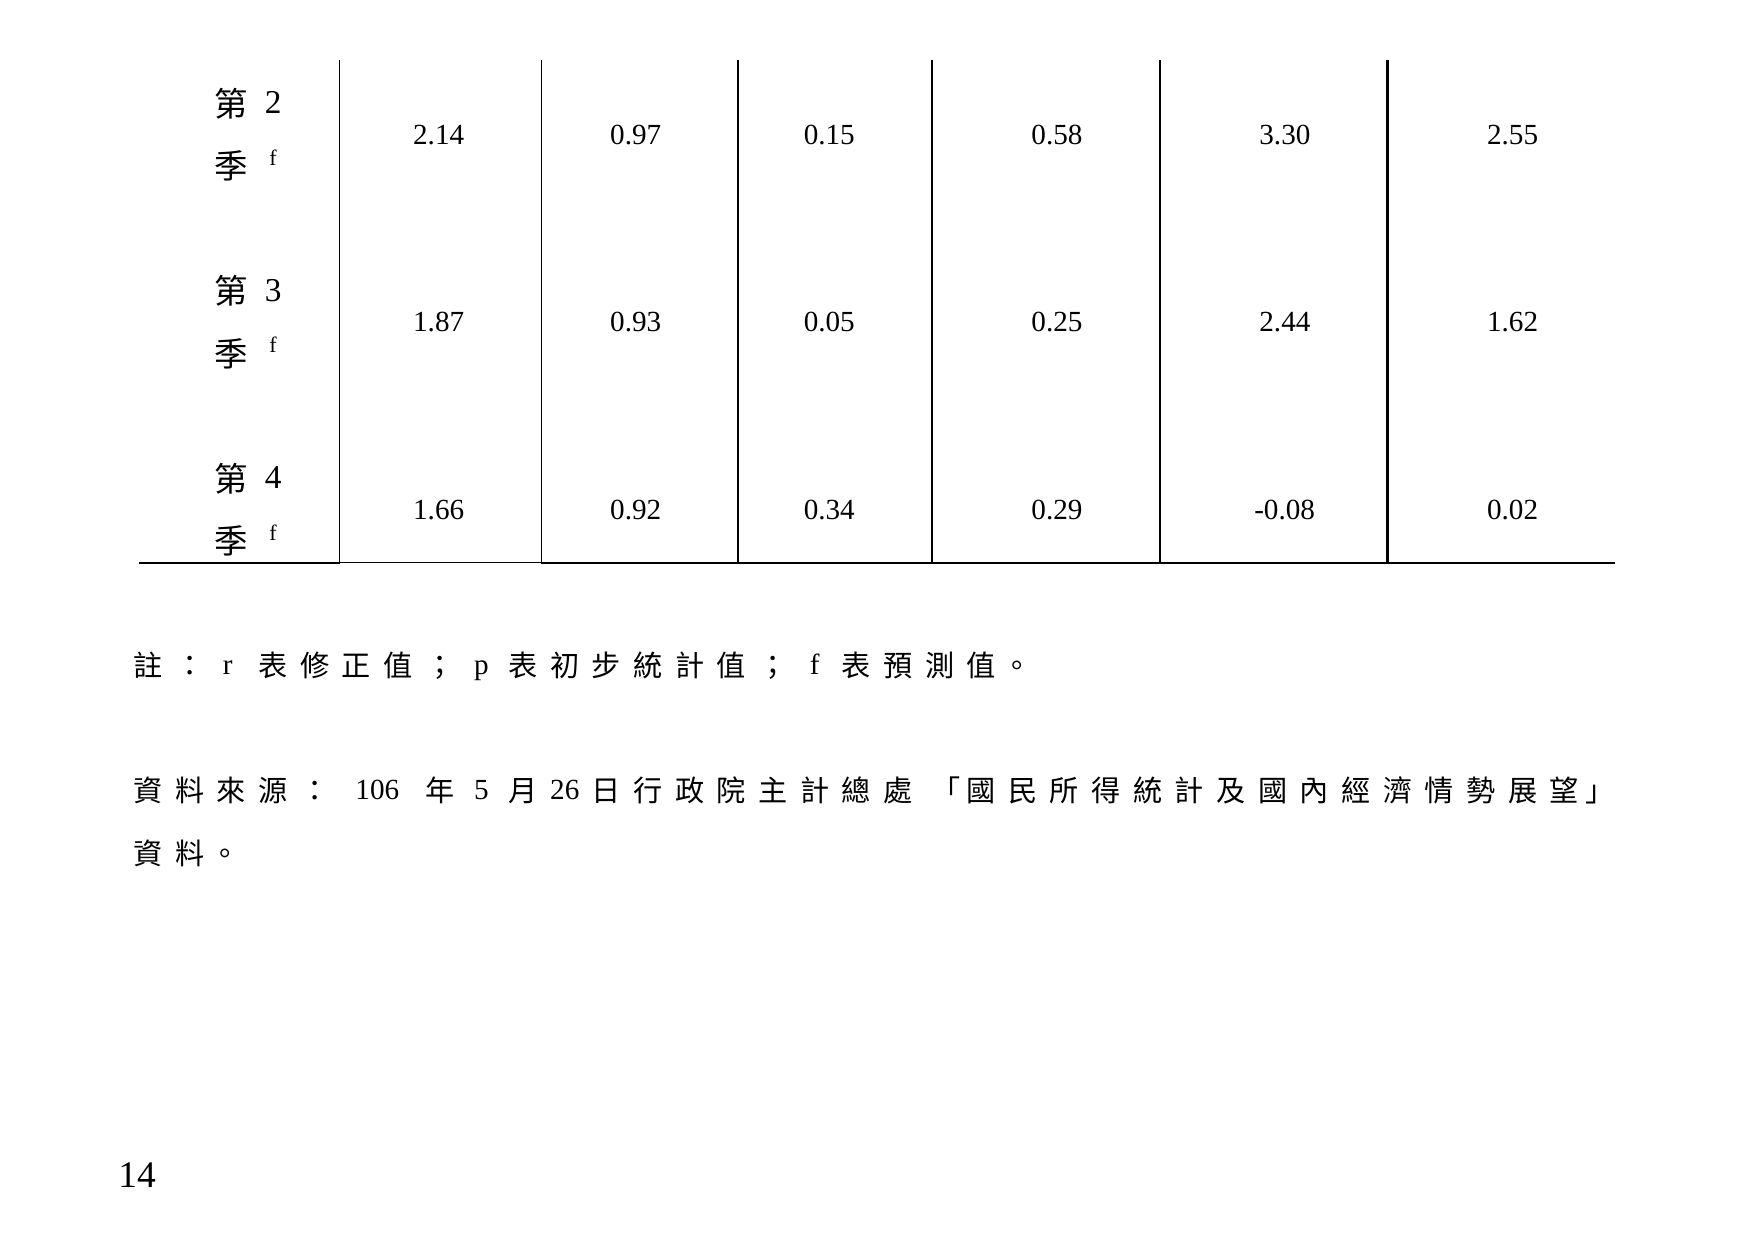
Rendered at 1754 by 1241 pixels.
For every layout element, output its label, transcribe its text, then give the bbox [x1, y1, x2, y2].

text 註：r 表修正值；p表初步統計值；f表預測值。 [127, 622, 1627, 747]
table_cell 0.92 [542, 374, 737, 562]
table_cell 0.34 [739, 374, 931, 562]
table_cell 0.93 [542, 187, 737, 374]
table_cell 1.62 [1389, 187, 1615, 374]
table_cell 0.58 [933, 60, 1159, 187]
table_cell 1.87 [340, 187, 541, 374]
text 資料來源：106年5月26日行政院主計總處「國民所得統計及國內經濟情勢展望」資料。 [127, 747, 1627, 935]
table_cell 2.55 [1389, 60, 1615, 187]
table_cell 1.66 [340, 374, 541, 562]
table_cell 第4季f [139, 374, 339, 562]
table_cell 0.05 [739, 187, 931, 374]
table_cell 0.25 [933, 187, 1159, 374]
table_cell 0.97 [542, 60, 737, 187]
table_cell 0.15 [739, 60, 931, 187]
table_cell 第3季f [139, 187, 339, 374]
table_cell 3.30 [1161, 60, 1386, 187]
table_cell 0.29 [933, 374, 1159, 562]
table_cell 第2季f [139, 60, 339, 187]
table_cell -0.08 [1161, 374, 1386, 562]
table_cell 0.02 [1389, 374, 1615, 562]
table_cell 2.44 [1161, 187, 1386, 374]
table_cell 2.14 [340, 60, 541, 187]
